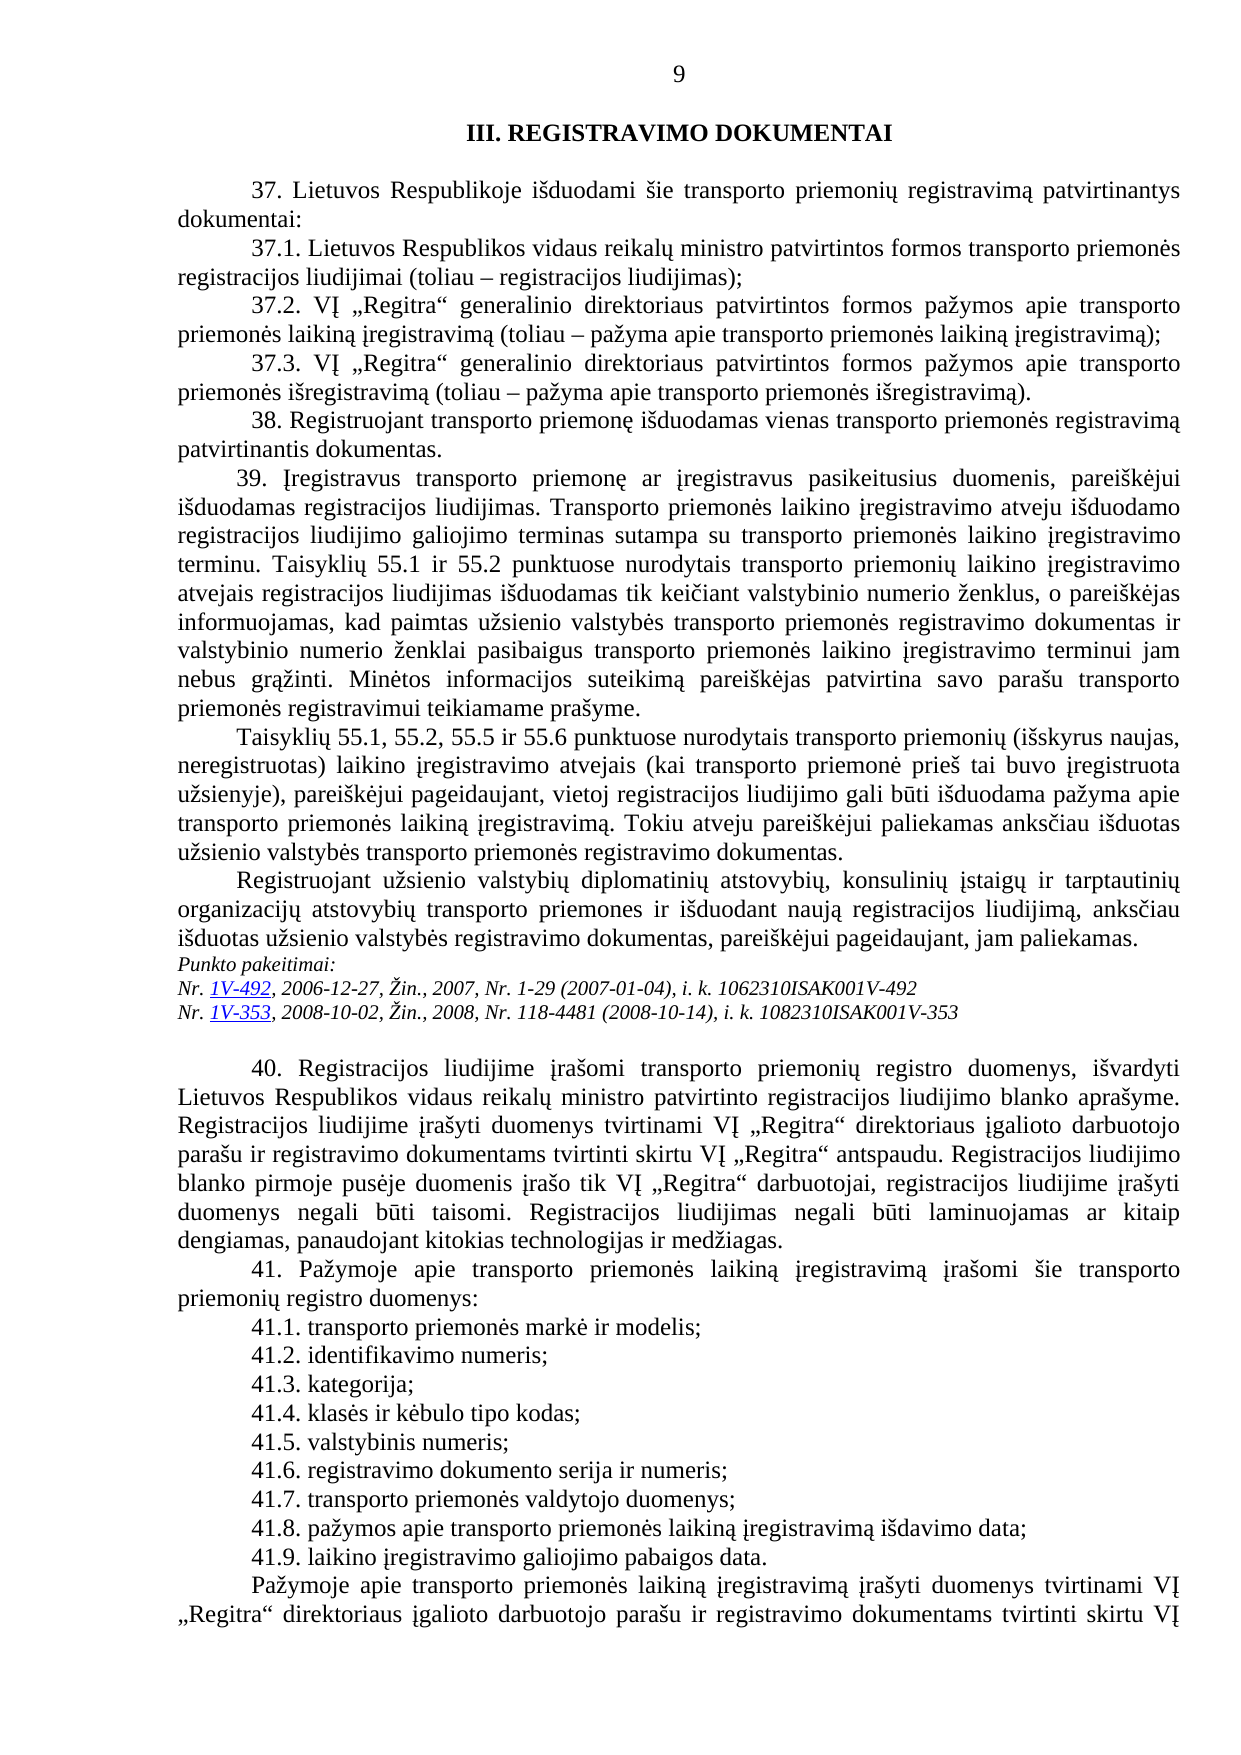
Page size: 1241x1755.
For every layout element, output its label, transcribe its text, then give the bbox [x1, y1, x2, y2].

text Taisyklių 55.1, 55.2, 55.5 ir 55.6 punktuose nurodytais transporto priemonių (išskyrus naujas, neregistruotas) laikino įregistravimo atvejais (kai transporto priemonė prieš tai buvo įregistruota užsienyje), pareiškėjui pageidaujant, vietoj registracijos liudijimo gali būti išduodama pažyma apie transporto priemonės laikiną įregistravimą. Tokiu atveju pareiškėjui paliekamas anksčiau išduotas užsienio valstybės transporto priemonės registravimo dokumentas. [177, 722, 1181, 866]
text 40. Registracijos liudijime įrašomi transporto priemonių registro duomenys, išvardyti Lietuvos Respublikos vidaus reikalų ministro patvirtinto registracijos liudijimo blanko aprašyme. Registracijos liudijime įrašyti duomenys tvirtinami VĮ „Regitra“ direktoriaus įgalioto darbuotojo parašu ir registravimo dokumentams tvirtinti skirtu VĮ „Regitra“ antspaudu. Registracijos liudijimo blanko pirmoje pusėje duomenis įrašo tik VĮ „Regitra“ darbuotojai, registracijos liudijime įrašyti duomenys negali būti taisomi. Registracijos liudijimas negali būti laminuojamas ar kitaip dengiamas, panaudojant kitokias technologijas ir medžiagas. [177, 1053, 1181, 1254]
text 41. Pažymoje apie transporto priemonės laikiną įregistravimą įrašomi šie transporto priemonių registro duomenys: [177, 1254, 1181, 1312]
text 41.3. kategorija; [177, 1369, 1181, 1398]
text 37.3. VĮ „Regitra“ generalinio direktoriaus patvirtintos formos pažymos apie transporto priemonės išregistravimą (toliau – pažyma apie transporto priemonės išregistravimą). [177, 348, 1181, 406]
text Nr. 1V-353, 2008-10-02, Žin., 2008, Nr. 118-4481 (2008-10-14), i. k. 1082310ISAK001V-353 [177, 1000, 1181, 1024]
text Registruojant užsienio valstybių diplomatinių atstovybių, konsulinių įstaigų ir tarptautinių organizacijų atstovybių transporto priemones ir išduodant naują registracijos liudijimą, anksčiau išduotas užsienio valstybės registravimo dokumentas, pareiškėjui pageidaujant, jam paliekamas. [177, 866, 1181, 952]
text 39. Įregistravus transporto priemonę ar įregistravus pasikeitusius duomenis, pareiškėjui išduodamas registracijos liudijimas. Transporto priemonės laikino įregistravimo atveju išduodamo registracijos liudijimo galiojimo terminas sutampa su transporto priemonės laikino įregistravimo terminu. Taisyklių 55.1 ir 55.2 punktuose nurodytais transporto priemonių laikino įregistravimo atvejais registracijos liudijimas išduodamas tik keičiant valstybinio numerio ženklus, o pareiškėjas informuojamas, kad paimtas užsienio valstybės transporto priemonės registravimo dokumentas ir valstybinio numerio ženklai pasibaigus transporto priemonės laikino įregistravimo terminui jam nebus grąžinti. Minėtos informacijos suteikimą pareiškėjas patvirtina savo parašu transporto priemonės registravimui teikiamame prašyme. [177, 463, 1181, 722]
text 41.7. transporto priemonės valdytojo duomenys; [177, 1484, 1181, 1513]
text 37. Lietuvos Respublikoje išduodami šie transporto priemonių registravimą patvirtinantys dokumentai: [177, 176, 1181, 233]
text 37.1. Lietuvos Respublikos vidaus reikalų ministro patvirtintos formos transporto priemonės registracijos liudijimai (toliau – registracijos liudijimas); [177, 233, 1181, 291]
text Punkto pakeitimai: [177, 952, 1181, 976]
text Pažymoje apie transporto priemonės laikiną įregistravimą įrašyti duomenys tvirtinami VĮ „Regitra“ direktoriaus įgalioto darbuotojo parašu ir registravimo dokumentams tvirtinti skirtu VĮ [177, 1570, 1181, 1628]
text 38. Registruojant transporto priemonę išduodamas vienas transporto priemonės registravimą patvirtinantis dokumentas. [177, 406, 1181, 463]
text 37.2. VĮ „Regitra“ generalinio direktoriaus patvirtintos formos pažymos apie transporto priemonės laikiną įregistravimą (toliau – pažyma apie transporto priemonės laikiną įregistravimą); [177, 291, 1181, 348]
text 41.5. valstybinis numeris; [177, 1427, 1181, 1455]
text 41.6. registravimo dokumento serija ir numeris; [177, 1455, 1181, 1484]
text 41.4. klasės ir kėbulo tipo kodas; [177, 1398, 1181, 1427]
text 41.2. identifikavimo numeris; [177, 1340, 1181, 1369]
text III. REGISTRAVIMO DOKUMENTAI [177, 118, 1181, 147]
text 41.8. pažymos apie transporto priemonės laikiną įregistravimą išdavimo data; [177, 1513, 1181, 1542]
text 41.1. transporto priemonės markė ir modelis; [177, 1312, 1181, 1340]
text Nr. 1V-492, 2006-12-27, Žin., 2007, Nr. 1-29 (2007-01-04), i. k. 1062310ISAK001V-492 [177, 976, 1181, 1000]
text 41.9. laikino įregistravimo galiojimo pabaigos data. [177, 1542, 1181, 1570]
